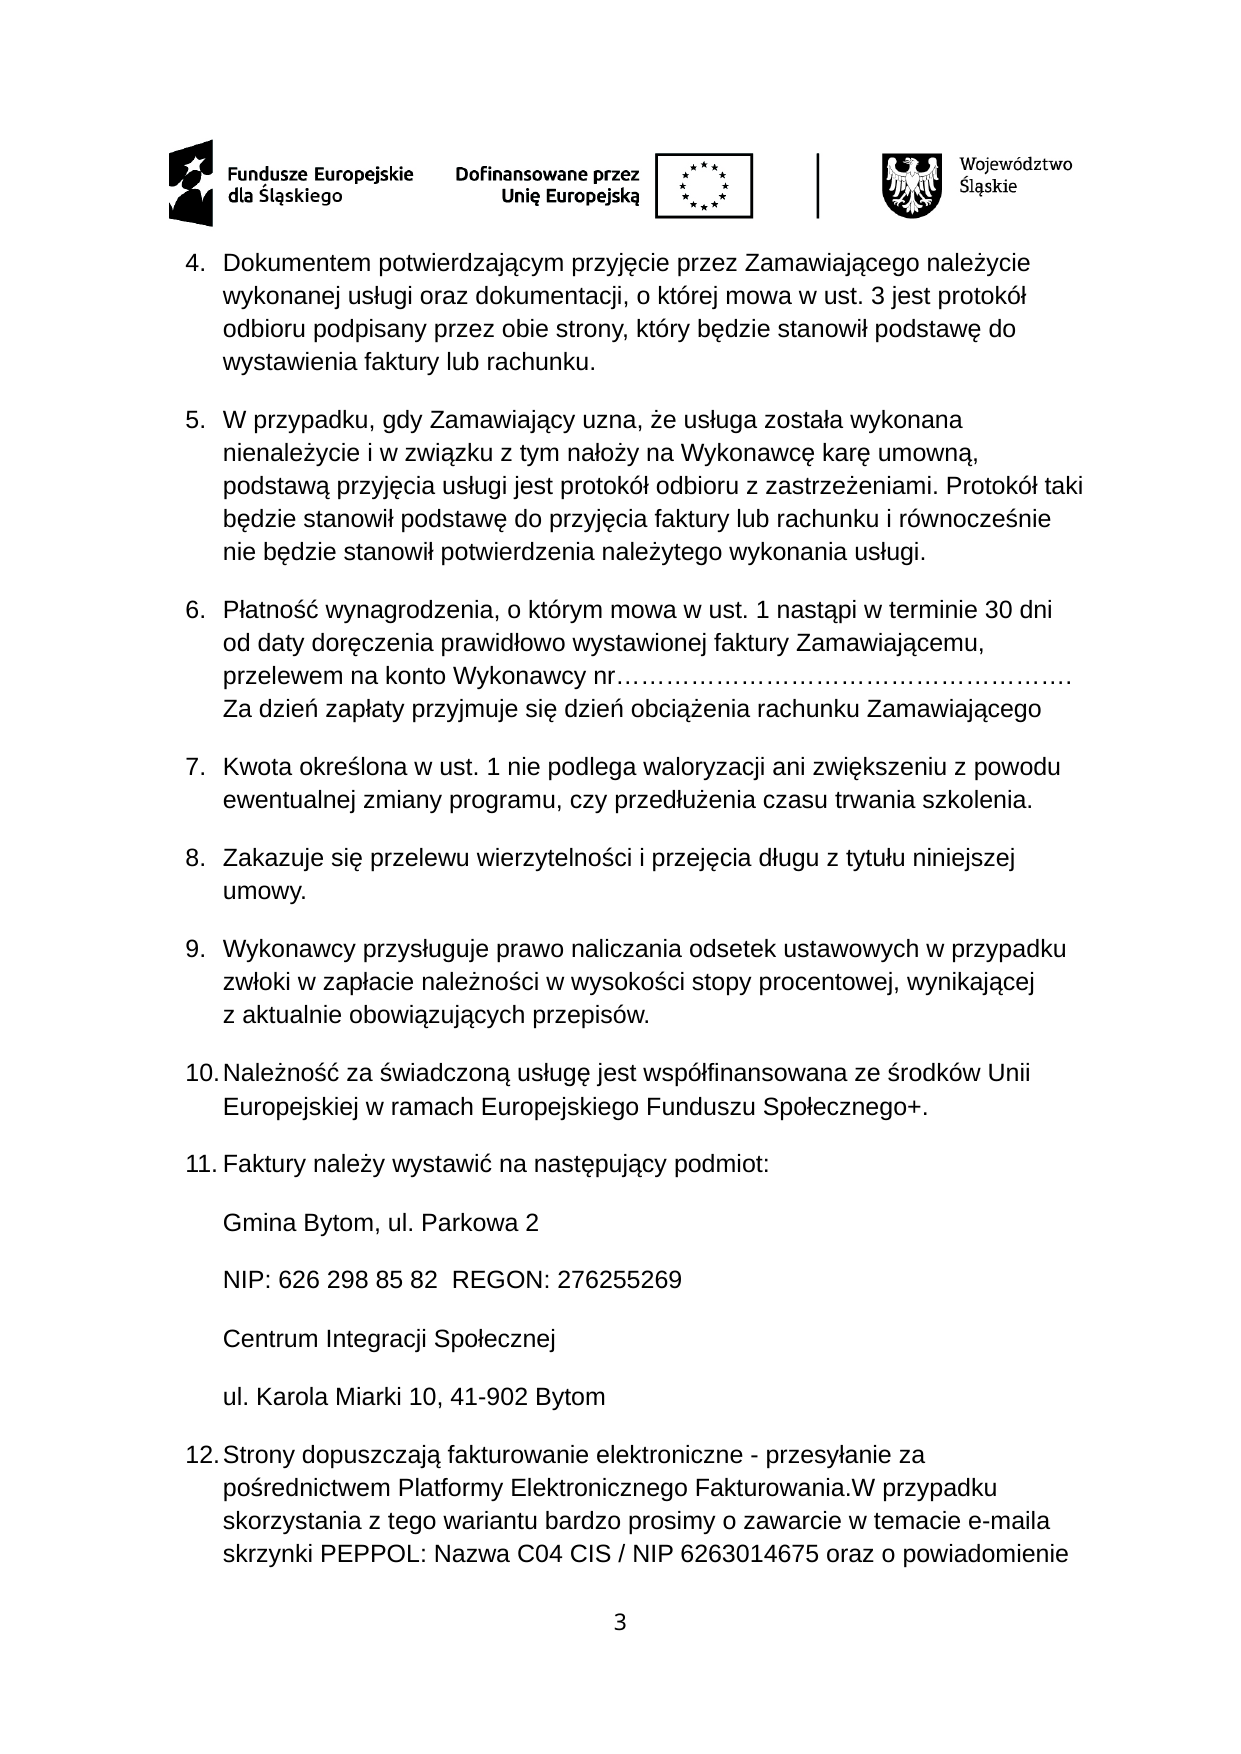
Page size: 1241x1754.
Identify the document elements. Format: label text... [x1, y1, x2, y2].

list Wykonawcy przysługuje prawo naliczania odsetek ustawowych w przypadku zwłoki w zapłacie należności w wysokości stopy procentowej, wynikającej z aktualnie obowiązujących przepisów. [185, 934, 1093, 1029]
list Płatność wynagrodzenia, o którym mowa w ust. 1 nastąpi w terminie 30 dni od daty doręczenia prawidłowo wystawionej faktury Zamawiającemu, przelewem na konto Wykonawcy nr………………………………………………. Za dzień zapłaty przyjmuje się dzień obciążenia rachunku Zamawiającego [185, 595, 1093, 723]
list NIP: 626 298 85 82 REGON: 276255269 [185, 1266, 1093, 1294]
list Zakazuje się przelewu wierzytelności i przejęcia długu z tytułu niniejszej umowy. [185, 843, 1093, 905]
list Strony dopuszczają fakturowanie elektroniczne - przesyłanie za pośrednictwem Platformy Elektronicznego Fakturowania.W przypadku skorzystania z tego wariantu bardzo prosimy o zawarcie w temacie e-maila skrzynki PEPPOL: Nazwa C04 CIS / NIP 6263014675 oraz o powiadomienie [185, 1439, 1093, 1567]
list Dokumentem potwierdzającym przyjęcie przez Zamawiającego należycie wykonanej usługi oraz dokumentacji, o której mowa w ust. 3 jest protokół odbioru podpisany przez obie strony, który będzie stanowił podstawę do wystawienia faktury lub rachunku. [185, 248, 1093, 376]
list Faktury należy wystawić na następujący podmiot: [185, 1149, 1093, 1178]
list Centrum Integracji Społecznej [185, 1323, 1093, 1352]
list W przypadku, gdy Zamawiający uzna, że usługa została wykonana nienależycie i w związku z tym nałoży na Wykonawcę karę umowną, podstawą przyjęcia usługi jest protokół odbioru z zastrzeżeniami. Protokół taki będzie stanowił podstawę do przyjęcia faktury lub rachunku i równocześnie nie będzie stanowił potwierdzenia należytego wykonania usługi. [185, 405, 1093, 566]
list Należność za świadczoną usługę jest współfinansowana ze środków Unii Europejskiej w ramach Europejskiego Funduszu Społecznego+. [185, 1058, 1093, 1120]
list Gmina Bytom, ul. Parkowa 2 [185, 1207, 1093, 1236]
picture [147, 118, 1093, 248]
list ul. Karola Miarki 10, 41-902 Bytom [185, 1382, 1093, 1410]
list Kwota określona w ust. 1 nie podlega waloryzacji ani zwiększeniu z powodu ewentualnej zmiany programu, czy przedłużenia czasu trwania szkolenia. [185, 752, 1093, 814]
